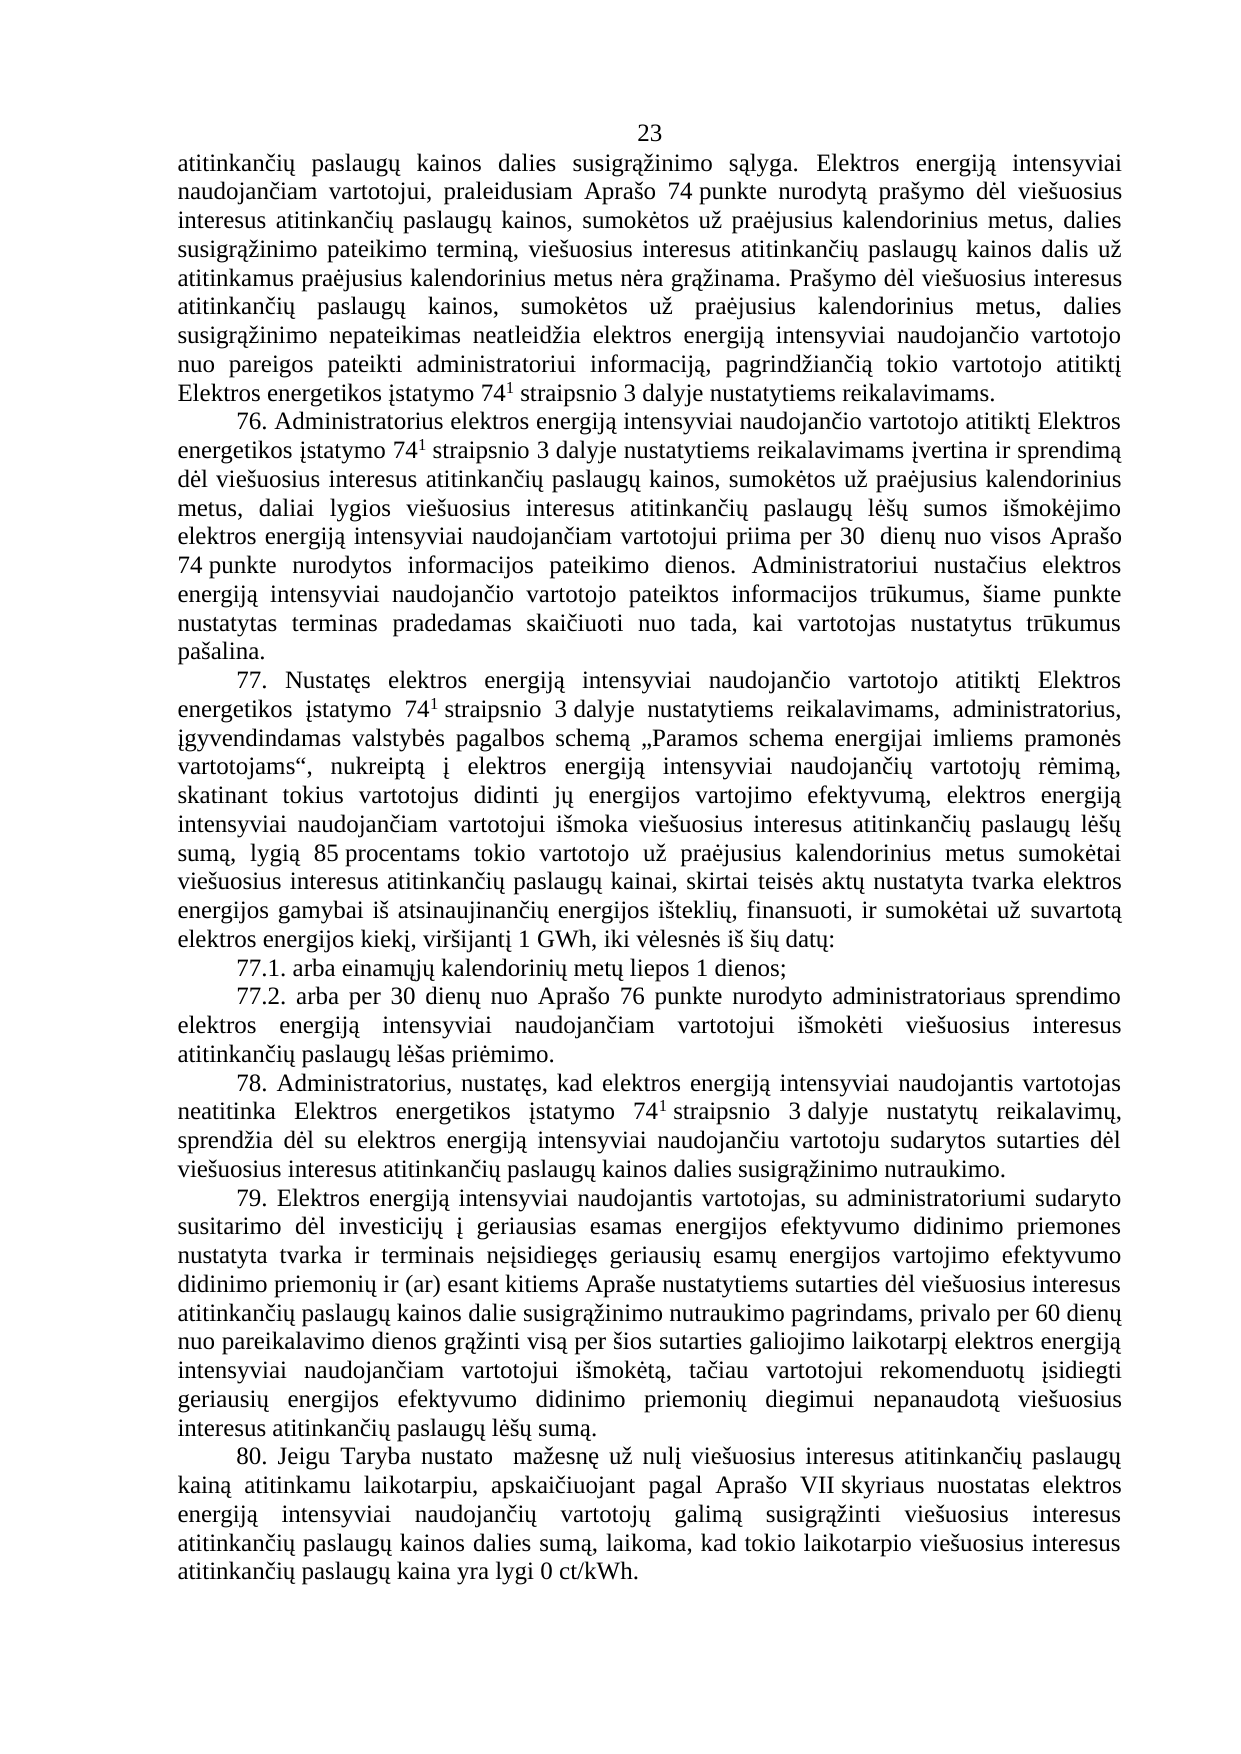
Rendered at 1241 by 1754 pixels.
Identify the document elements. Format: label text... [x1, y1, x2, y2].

text 79. Elektros energiją intensyviai naudojantis vartotojas, su administratoriumi sudaryto susitarimo dėl investicijų į geriausias esamas energijos efektyvumo didinimo priemones nustatyta tvarka ir terminais neįsidiegęs geriausių esamų energijos vartojimo efektyvumo didinimo priemonių ir (ar) esant kitiems Apraše nustatytiems sutarties dėl viešuosius interesus atitinkančių paslaugų kainos dalie susigrąžinimo nutraukimo pagrindams, privalo per 60 dienų nuo pareikalavimo dienos grąžinti visą per šios sutarties galiojimo laikotarpį elektros energiją intensyviai naudojančiam vartotojui išmokėtą, tačiau vartotojui rekomenduotų įsidiegti geriausių energijos efektyvumo didinimo priemonių diegimui nepanaudotą viešuosius interesus atitinkančių paslaugų lėšų sumą. [177, 1183, 1122, 1441]
text 80. Jeigu Taryba nustato mažesnę už nulį viešuosius interesus atitinkančių paslaugų kainą atitinkamu laikotarpiu, apskaičiuojant pagal Aprašo VII skyriaus nuostatas elektros energiją intensyviai naudojančių vartotojų galimą susigrąžinti viešuosius interesus atitinkančių paslaugų kainos dalies sumą, laikoma, kad tokio laikotarpio viešuosius interesus atitinkančių paslaugų kaina yra lygi 0 ct/kWh. [177, 1441, 1122, 1585]
text 78. Administratorius, nustatęs, kad elektros energiją intensyviai naudojantis vartotojas neatitinka Elektros energetikos įstatymo 741 straipsnio 3 dalyje nustatytų reikalavimų, sprendžia dėl su elektros energiją intensyviai naudojančiu vartotoju sudarytos sutarties dėl viešuosius interesus atitinkančių paslaugų kainos dalies susigrąžinimo nutraukimo. [177, 1068, 1122, 1183]
text 77.2. arba per 30 dienų nuo Aprašo 76 punkte nurodyto administratoriaus sprendimo elektros energiją intensyviai naudojančiam vartotojui išmokėti viešuosius interesus atitinkančių paslaugų lėšas priėmimo. [177, 981, 1122, 1068]
text 77. Nustatęs elektros energiją intensyviai naudojančio vartotojo atitiktį Elektros energetikos įstatymo 741 straipsnio 3 dalyje nustatytiems reikalavimams, administratorius, įgyvendindamas valstybės pagalbos schemą „Paramos schema energijai imliems pramonės vartotojams“, nukreiptą į elektros energiją intensyviai naudojančių vartotojų rėmimą, skatinant tokius vartotojus didinti jų energijos vartojimo efektyvumą, elektros energiją intensyviai naudojančiam vartotojui išmoka viešuosius interesus atitinkančių paslaugų lėšų sumą, lygią 85 procentams tokio vartotojo už praėjusius kalendorinius metus sumokėtai viešuosius interesus atitinkančių paslaugų kainai, skirtai teisės aktų nustatyta tvarka elektros energijos gamybai iš atsinaujinančių energijos išteklių, finansuoti, ir sumokėtai už suvartotą elektros energijos kiekį, viršijantį 1 GWh, iki vėlesnės iš šių datų: [177, 665, 1122, 953]
text 76. Administratorius elektros energiją intensyviai naudojančio vartotojo atitiktį Elektros energetikos įstatymo 741 straipsnio 3 dalyje nustatytiems reikalavimams įvertina ir sprendimą dėl viešuosius interesus atitinkančių paslaugų kainos, sumokėtos už praėjusius kalendorinius metus, daliai lygios viešuosius interesus atitinkančių paslaugų lėšų sumos išmokėjimo elektros energiją intensyviai naudojančiam vartotojui priima per 30 dienų nuo visos Aprašo 74 punkte nurodytos informacijos pateikimo dienos. Administratoriui nustačius elektros energiją intensyviai naudojančio vartotojo pateiktos informacijos trūkumus, šiame punkte nustatytas terminas pradedamas skaičiuoti nuo tada, kai vartotojas nustatytus trūkumus pašalina. [177, 406, 1122, 665]
text atitinkančių paslaugų kainos dalies susigrąžinimo sąlyga. Elektros energiją intensyviai naudojančiam vartotojui, praleidusiam Aprašo 74 punkte nurodytą prašymo dėl viešuosius interesus atitinkančių paslaugų kainos, sumokėtos už praėjusius kalendorinius metus, dalies susigrąžinimo pateikimo terminą, viešuosius interesus atitinkančių paslaugų kainos dalis už atitinkamus praėjusius kalendorinius metus nėra grąžinama. Prašymo dėl viešuosius interesus atitinkančių paslaugų kainos, sumokėtos už praėjusius kalendorinius metus, dalies susigrąžinimo nepateikimas neatleidžia elektros energiją intensyviai naudojančio vartotojo nuo pareigos pateikti administratoriui informaciją, pagrindžiančią tokio vartotojo atitiktį Elektros energetikos įstatymo 741 straipsnio 3 dalyje nustatytiems reikalavimams. [177, 148, 1122, 406]
text 77.1. arba einamųjų kalendorinių metų liepos 1 dienos; [177, 953, 1122, 981]
